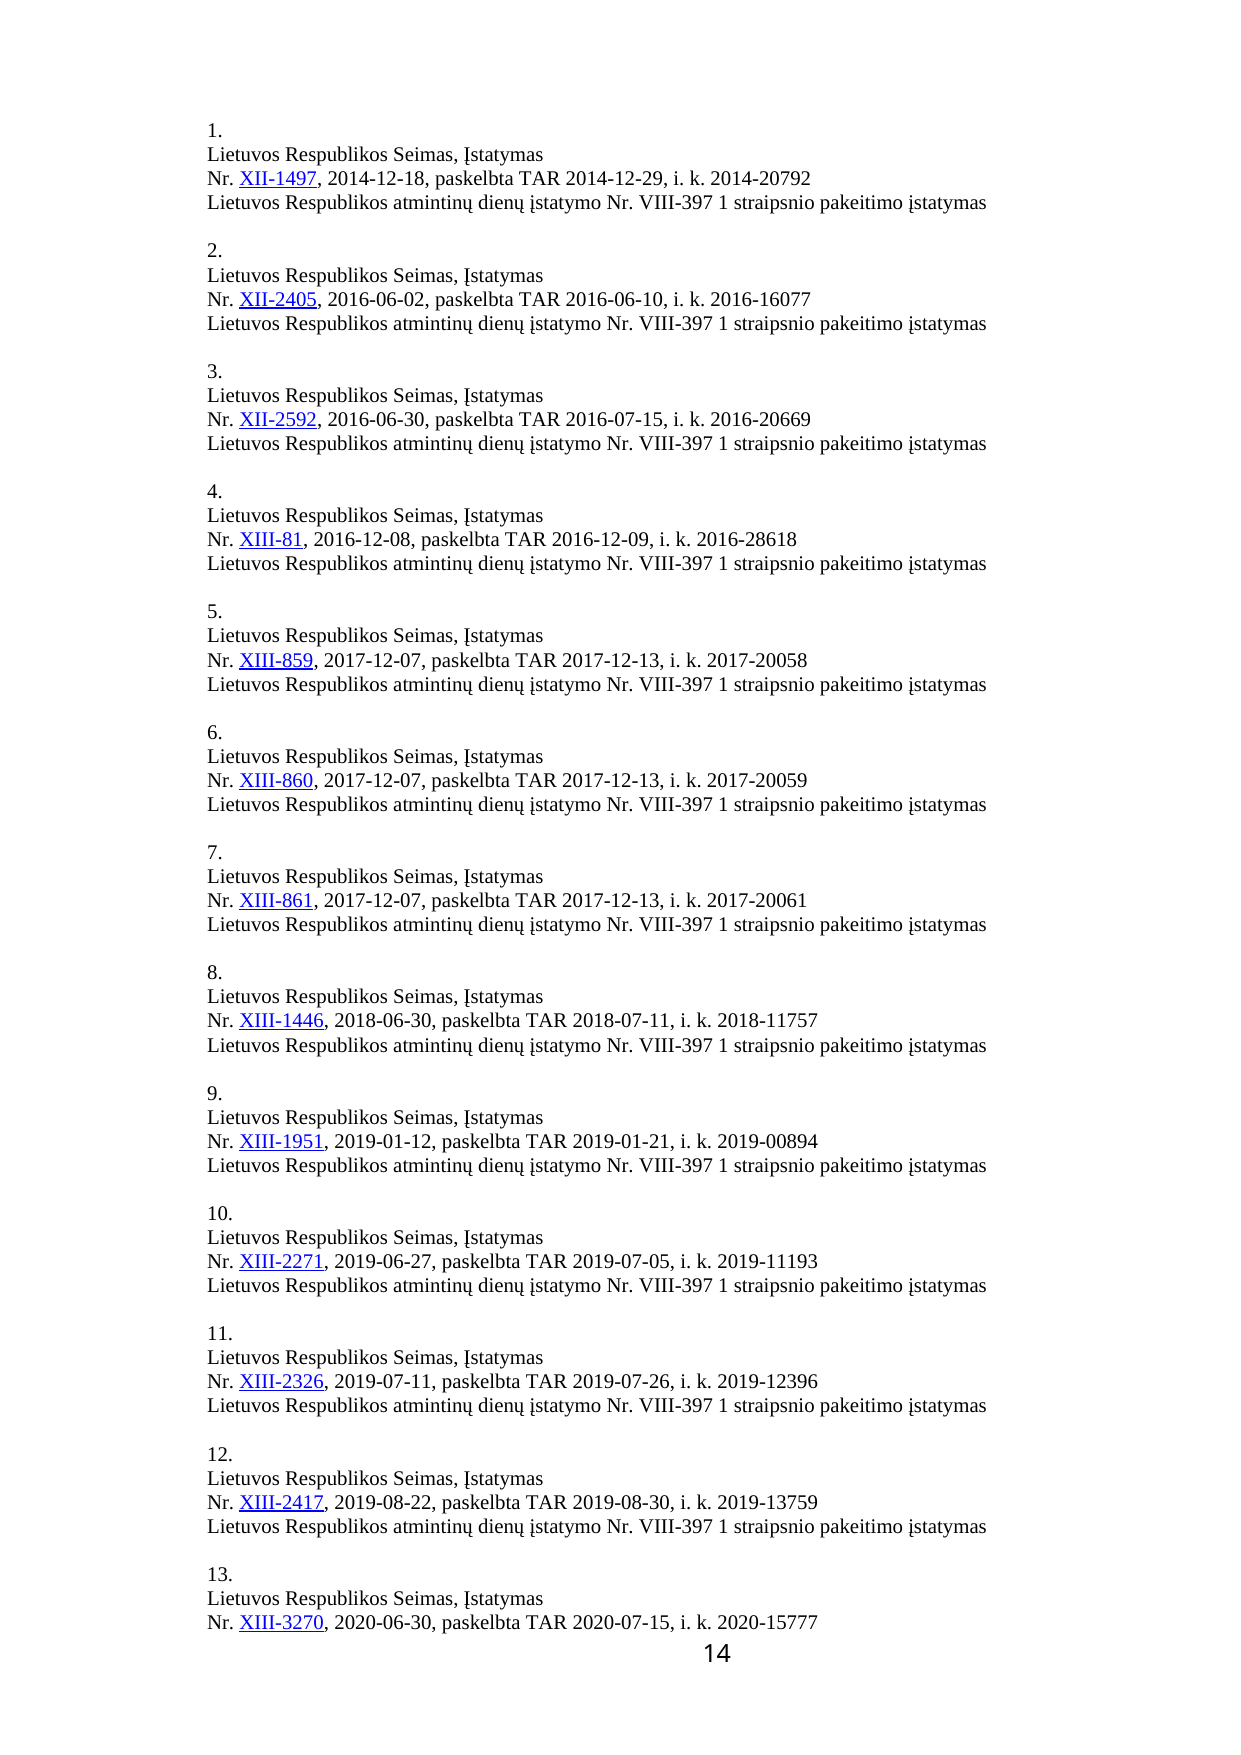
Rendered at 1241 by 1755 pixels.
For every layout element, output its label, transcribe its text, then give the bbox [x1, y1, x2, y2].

text Lietuvos Respublikos Seimas, Įstatymas [207, 1225, 1152, 1249]
text Nr. XIII-1951, 2019-01-12, paskelbta TAR 2019-01-21, i. k. 2019-00894 [207, 1129, 1152, 1153]
text 6. [207, 720, 1152, 744]
text Nr. XII-1497, 2014-12-18, paskelbta TAR 2014-12-29, i. k. 2014-20792 [207, 166, 1152, 190]
text Nr. XII-2592, 2016-06-30, paskelbta TAR 2016-07-15, i. k. 2016-20669 [207, 407, 1152, 431]
text 12. [207, 1442, 1152, 1466]
text 3. [207, 359, 1152, 383]
text Lietuvos Respublikos Seimas, Įstatymas [207, 623, 1152, 647]
text Lietuvos Respublikos Seimas, Įstatymas [207, 503, 1152, 527]
text Lietuvos Respublikos atmintinų dienų įstatymo Nr. VIII-397 1 straipsnio pakeitimo įstatymas [207, 1153, 1152, 1177]
text Lietuvos Respublikos atmintinų dienų įstatymo Nr. VIII-397 1 straipsnio pakeitimo įstatymas [207, 1514, 1152, 1538]
text 7. [207, 840, 1152, 864]
text Lietuvos Respublikos atmintinų dienų įstatymo Nr. VIII-397 1 straipsnio pakeitimo įstatymas [207, 311, 1152, 335]
text 8. [207, 960, 1152, 984]
text Lietuvos Respublikos Seimas, Įstatymas [207, 744, 1152, 768]
text Nr. XIII-2326, 2019-07-11, paskelbta TAR 2019-07-26, i. k. 2019-12396 [207, 1369, 1152, 1393]
text Lietuvos Respublikos Seimas, Įstatymas [207, 142, 1152, 166]
text Lietuvos Respublikos atmintinų dienų įstatymo Nr. VIII-397 1 straipsnio pakeitimo įstatymas [207, 1032, 1152, 1057]
text 5. [207, 599, 1152, 623]
text Nr. XIII-81, 2016-12-08, paskelbta TAR 2016-12-09, i. k. 2016-28618 [207, 527, 1152, 551]
text Nr. XIII-2417, 2019-08-22, paskelbta TAR 2019-08-30, i. k. 2019-13759 [207, 1490, 1152, 1514]
text Lietuvos Respublikos Seimas, Įstatymas [207, 262, 1152, 287]
text 9. [207, 1081, 1152, 1105]
text Lietuvos Respublikos Seimas, Įstatymas [207, 984, 1152, 1008]
text 13. [207, 1562, 1152, 1586]
text Lietuvos Respublikos atmintinų dienų įstatymo Nr. VIII-397 1 straipsnio pakeitimo įstatymas [207, 1393, 1152, 1417]
text Lietuvos Respublikos atmintinų dienų įstatymo Nr. VIII-397 1 straipsnio pakeitimo įstatymas [207, 551, 1152, 575]
text Lietuvos Respublikos Seimas, Įstatymas [207, 383, 1152, 407]
text Nr. XIII-861, 2017-12-07, paskelbta TAR 2017-12-13, i. k. 2017-20061 [207, 888, 1152, 912]
text Nr. XIII-1446, 2018-06-30, paskelbta TAR 2018-07-11, i. k. 2018-11757 [207, 1008, 1152, 1032]
text Nr. XIII-859, 2017-12-07, paskelbta TAR 2017-12-13, i. k. 2017-20058 [207, 647, 1152, 672]
text Lietuvos Respublikos Seimas, Įstatymas [207, 1105, 1152, 1129]
text 1. [207, 118, 1152, 142]
text 4. [207, 479, 1152, 503]
text Nr. XIII-3270, 2020-06-30, paskelbta TAR 2020-07-15, i. k. 2020-15777 [207, 1610, 1152, 1634]
text Nr. XIII-2271, 2019-06-27, paskelbta TAR 2019-07-05, i. k. 2019-11193 [207, 1249, 1152, 1273]
text 2. [207, 238, 1152, 262]
text Lietuvos Respublikos atmintinų dienų įstatymo Nr. VIII-397 1 straipsnio pakeitimo įstatymas [207, 1273, 1152, 1297]
text Lietuvos Respublikos Seimas, Įstatymas [207, 1345, 1152, 1369]
text Nr. XIII-860, 2017-12-07, paskelbta TAR 2017-12-13, i. k. 2017-20059 [207, 768, 1152, 792]
text Nr. XII-2405, 2016-06-02, paskelbta TAR 2016-06-10, i. k. 2016-16077 [207, 287, 1152, 311]
text Lietuvos Respublikos atmintinų dienų įstatymo Nr. VIII-397 1 straipsnio pakeitimo įstatymas [207, 792, 1152, 816]
text Lietuvos Respublikos Seimas, Įstatymas [207, 1586, 1152, 1610]
text Lietuvos Respublikos atmintinų dienų įstatymo Nr. VIII-397 1 straipsnio pakeitimo įstatymas [207, 912, 1152, 936]
text Lietuvos Respublikos atmintinų dienų įstatymo Nr. VIII-397 1 straipsnio pakeitimo įstatymas [207, 190, 1152, 214]
text Lietuvos Respublikos Seimas, Įstatymas [207, 864, 1152, 888]
text Lietuvos Respublikos atmintinų dienų įstatymo Nr. VIII-397 1 straipsnio pakeitimo įstatymas [207, 672, 1152, 696]
text 10. [207, 1201, 1152, 1225]
text Lietuvos Respublikos Seimas, Įstatymas [207, 1466, 1152, 1490]
text Lietuvos Respublikos atmintinų dienų įstatymo Nr. VIII-397 1 straipsnio pakeitimo įstatymas [207, 431, 1152, 455]
text 11. [207, 1321, 1152, 1345]
